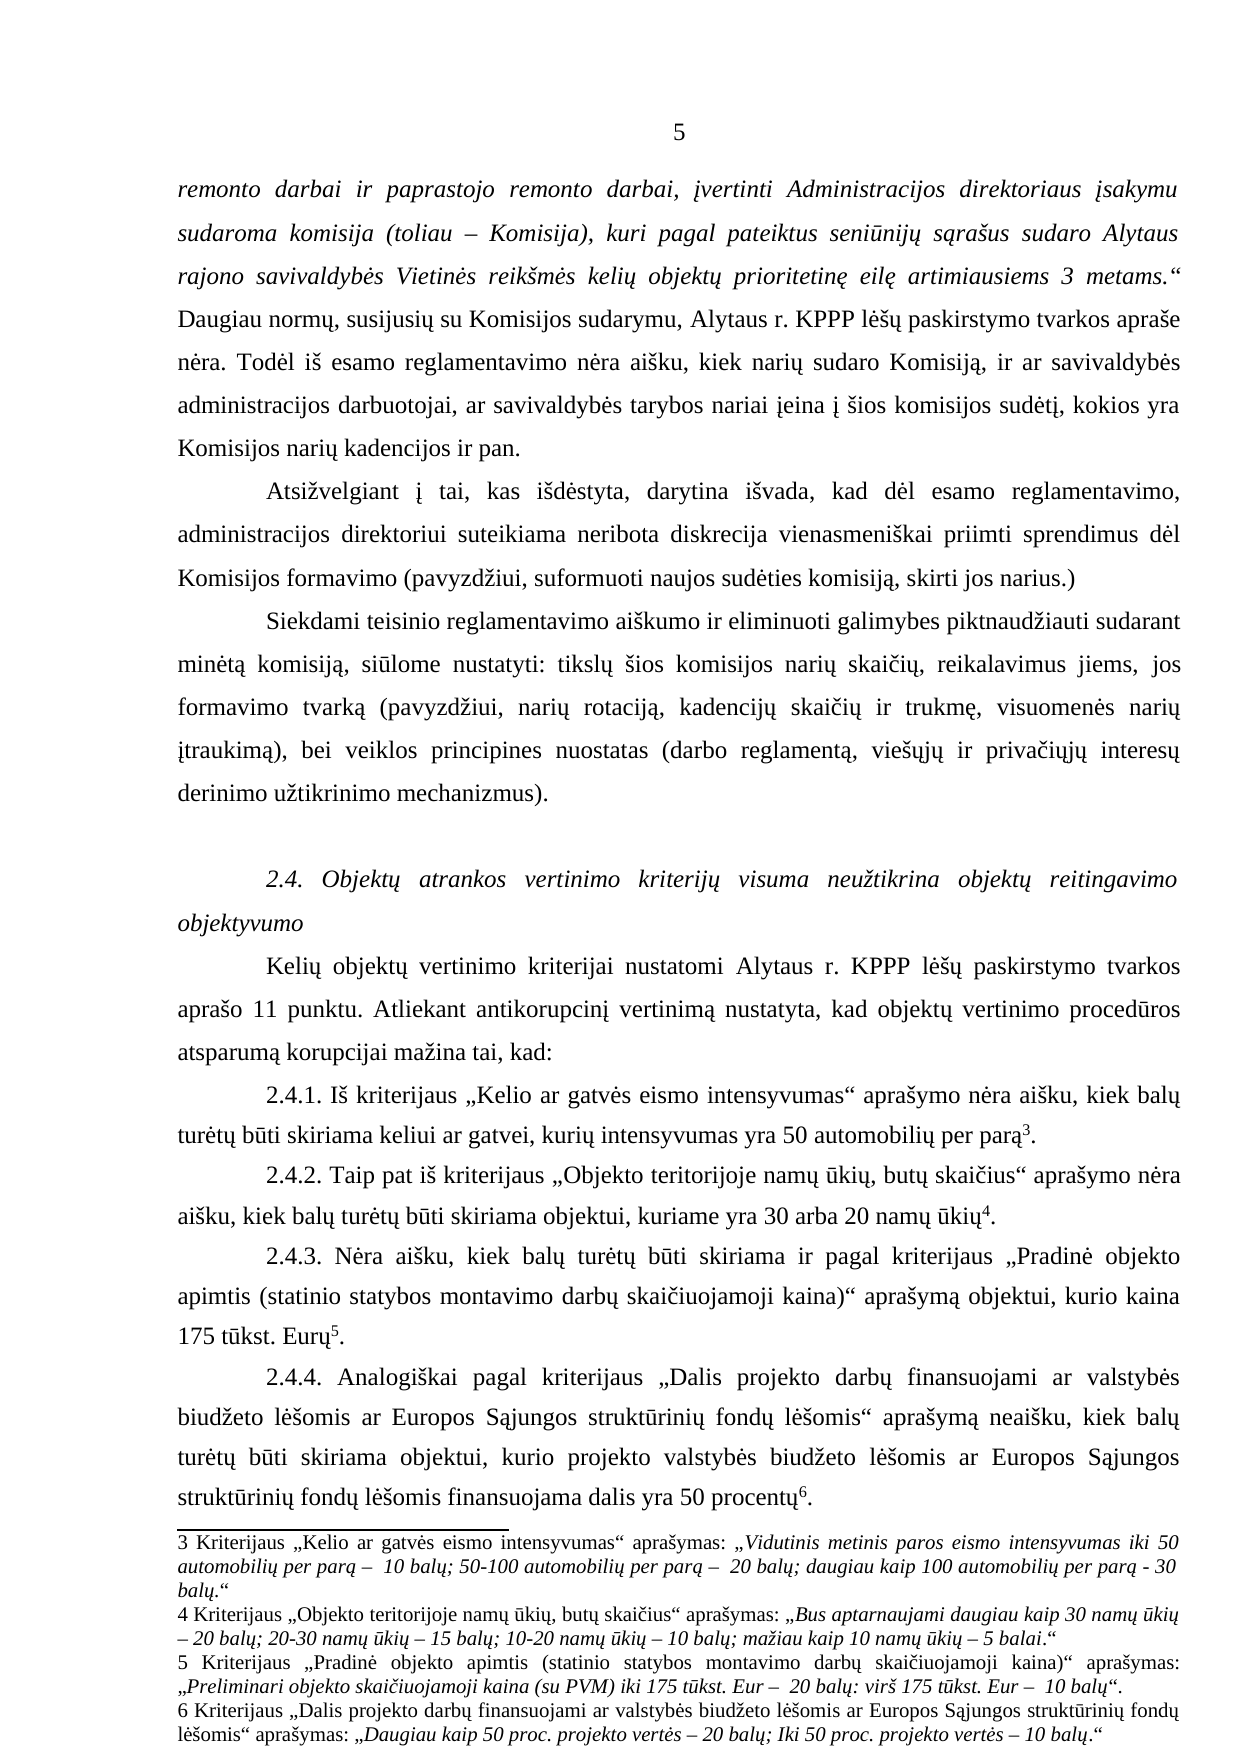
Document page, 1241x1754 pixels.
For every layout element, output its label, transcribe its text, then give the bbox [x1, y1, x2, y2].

text Atsižvelgiant į tai, kas išdėstyta, darytina išvada, kad dėl esamo reglamentavimo, administracijos direktoriui suteikiama neribota diskrecija vienasmeniškai priimti sprendimus dėl Komisijos formavimo (pavyzdžiui, suformuoti naujos sudėties komisiją, skirti jos narius.) [177, 476, 1181, 591]
text 2.4.2. Taip pat iš kriterijaus „Objekto teritorijoje namų ūkių, butų skaičius“ aprašymo nėra aišku, kiek balų turėtų būti skiriama objektui, kuriame yra 30 arba 20 namų ūkių. [177, 1161, 1181, 1229]
text Kriterijaus „Kelio ar gatvės eismo intensyvumas“ aprašymas: „Vidutinis metinis paros eismo intensyvumas iki 50 automobilių per parą – 10 balų; 50-100 automobilių per parą – 20 balų; daugiau kaip 100 automobilių per parą - 30 balų.“ [177, 1530, 1181, 1602]
text 2.4.3. Nėra aišku, kiek balų turėtų būti skiriama ir pagal kriterijaus „Pradinė objekto apimtis (statinio statybos montavimo darbų skaičiuojamoji kaina)“ aprašymą objektui, kurio kaina 175 tūkst. Eurų. [177, 1241, 1181, 1350]
text 2.4.4. Analogiškai pagal kriterijaus „Dalis projekto darbų finansuojami ar valstybės biudžeto lėšomis ar Europos Sąjungos struktūrinių fondų lėšomis“ aprašymą neaišku, kiek balų turėtų būti skiriama objektui, kurio projekto valstybės biudžeto lėšomis ar Europos Sąjungos struktūrinių fondų lėšomis finansuojama dalis yra 50 procentų. [177, 1362, 1181, 1511]
text 2.4. Objektų atrankos vertinimo kriterijų visuma neužtikrina objektų reitingavimo objektyvumo [177, 864, 1181, 936]
text 2.4.1. Iš kriterijaus „Kelio ar gatvės eismo intensyvumas“ aprašymo nėra aišku, kiek balų turėtų būti skiriama keliui ar gatvei, kurių intensyvumas yra 50 automobilių per parą. [177, 1080, 1181, 1149]
text remonto darbai ir paprastojo remonto darbai, įvertinti Administracijos direktoriaus įsakymu sudaroma komisija (toliau – Komisija), kuri pagal pateiktus seniūnijų sąrašus sudaro Alytaus rajono savivaldybės Vietinės reikšmės kelių objektų prioritetinę eilę artimiausiems 3 metams.“ Daugiau normų, susijusių su Komisijos sudarymu, Alytaus r. KPPP lėšų paskirstymo tvarkos apraše nėra. Todėl iš esamo reglamentavimo nėra aišku, kiek narių sudaro Komisiją, ir ar savivaldybės administracijos darbuotojai, ar savivaldybės tarybos nariai įeina į šios komisijos sudėtį, kokios yra Komisijos narių kadencijos ir pan. [177, 174, 1181, 462]
text Kriterijaus „Pradinė objekto apimtis (statinio statybos montavimo darbų skaičiuojamoji kaina)“ aprašymas: „Preliminari objekto skaičiuojamoji kaina (su PVM) iki 175 tūkst. Eur – 20 balų: virš 175 tūkst. Eur – 10 balų“. [177, 1650, 1181, 1698]
text Siekdami teisinio reglamentavimo aiškumo ir eliminuoti galimybes piktnaudžiauti sudarant minėtą komisiją, siūlome nustatyti: tikslų šios komisijos narių skaičių, reikalavimus jiems, jos formavimo tvarką (pavyzdžiui, narių rotaciją, kadencijų skaičių ir trukmę, visuomenės narių įtraukimą), bei veiklos principines nuostatas (darbo reglamentą, viešųjų ir privačiųjų interesų derinimo užtikrinimo mechanizmus). [177, 606, 1181, 807]
text Kriterijaus „Dalis projekto darbų finansuojami ar valstybės biudžeto lėšomis ar Europos Sąjungos struktūrinių fondų lėšomis“ aprašymas: „Daugiau kaip 50 proc. projekto vertės – 20 balų; Iki 50 proc. projekto vertės – 10 balų.“ [177, 1698, 1181, 1746]
text Kriterijaus „Objekto teritorijoje namų ūkių, butų skaičius“ aprašymas: „Bus aptarnaujami daugiau kaip 30 namų ūkių – 20 balų; 20-30 namų ūkių – 15 balų; 10-20 namų ūkių – 10 balų; mažiau kaip 10 namų ūkių – 5 balai.“ [177, 1602, 1181, 1650]
text Kelių objektų vertinimo kriterijai nustatomi Alytaus r. KPPP lėšų paskirstymo tvarkos aprašo 11 punktu. Atliekant antikorupcinį vertinimą nustatyta, kad objektų vertinimo procedūros atsparumą korupcijai mažina tai, kad: [177, 951, 1181, 1066]
